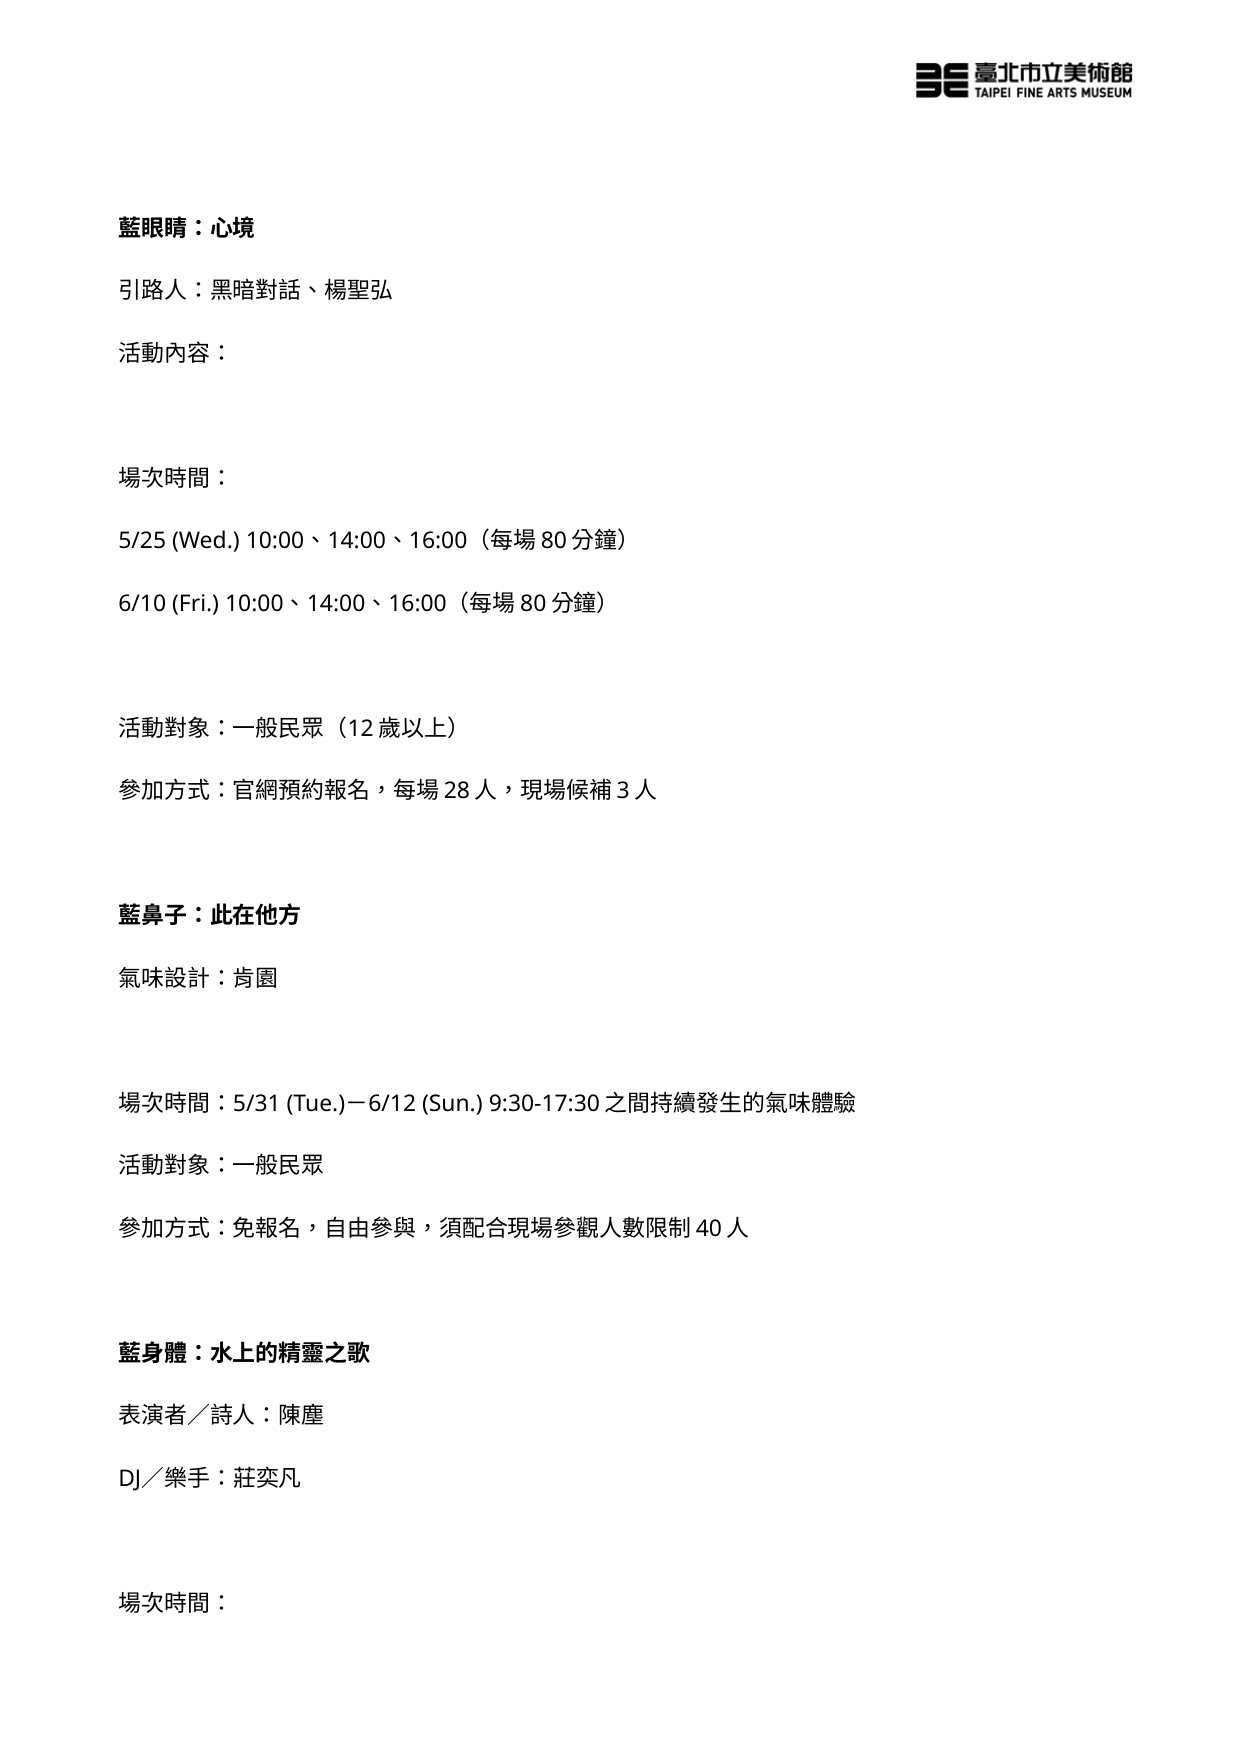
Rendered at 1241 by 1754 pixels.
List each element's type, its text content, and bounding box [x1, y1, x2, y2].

text 氣味設計：肯園 [118, 935, 1122, 997]
text 6/10 (Fri.) 10:00、14:00、16:00（每場80分鐘） [118, 560, 1122, 622]
text 表演者／詩人：陳塵 [118, 1372, 1122, 1435]
text 引路人：黑暗對話、楊聖弘 [118, 247, 1122, 310]
text 活動內容： [118, 310, 1122, 372]
text 活動對象：一般民眾（12歲以上） [118, 685, 1122, 747]
text 藍鼻子：此在他方 [118, 872, 1122, 935]
text 5/25 (Wed.) 10:00、14:00、16:00（每場80分鐘） [118, 497, 1122, 560]
text 活動對象：一般民眾 [118, 1122, 1122, 1185]
text 藍身體：水上的精靈之歌 [118, 1310, 1122, 1372]
text 場次時間： [118, 1560, 1122, 1622]
text DJ／樂手：莊奕凡 [118, 1435, 1122, 1497]
text 藍眼睛：心境 [118, 185, 1122, 247]
text 參加方式：官網預約報名，每場28人，現場候補3人 [118, 747, 1122, 810]
text 參加方式：免報名，自由參與，須配合現場參觀人數限制40人 [118, 1185, 1122, 1247]
text 場次時間：5/31 (Tue.)－6/12 (Sun.) 9:30-17:30之間持續發生的氣味體驗 [118, 1060, 1122, 1122]
text 場次時間： [118, 435, 1122, 497]
